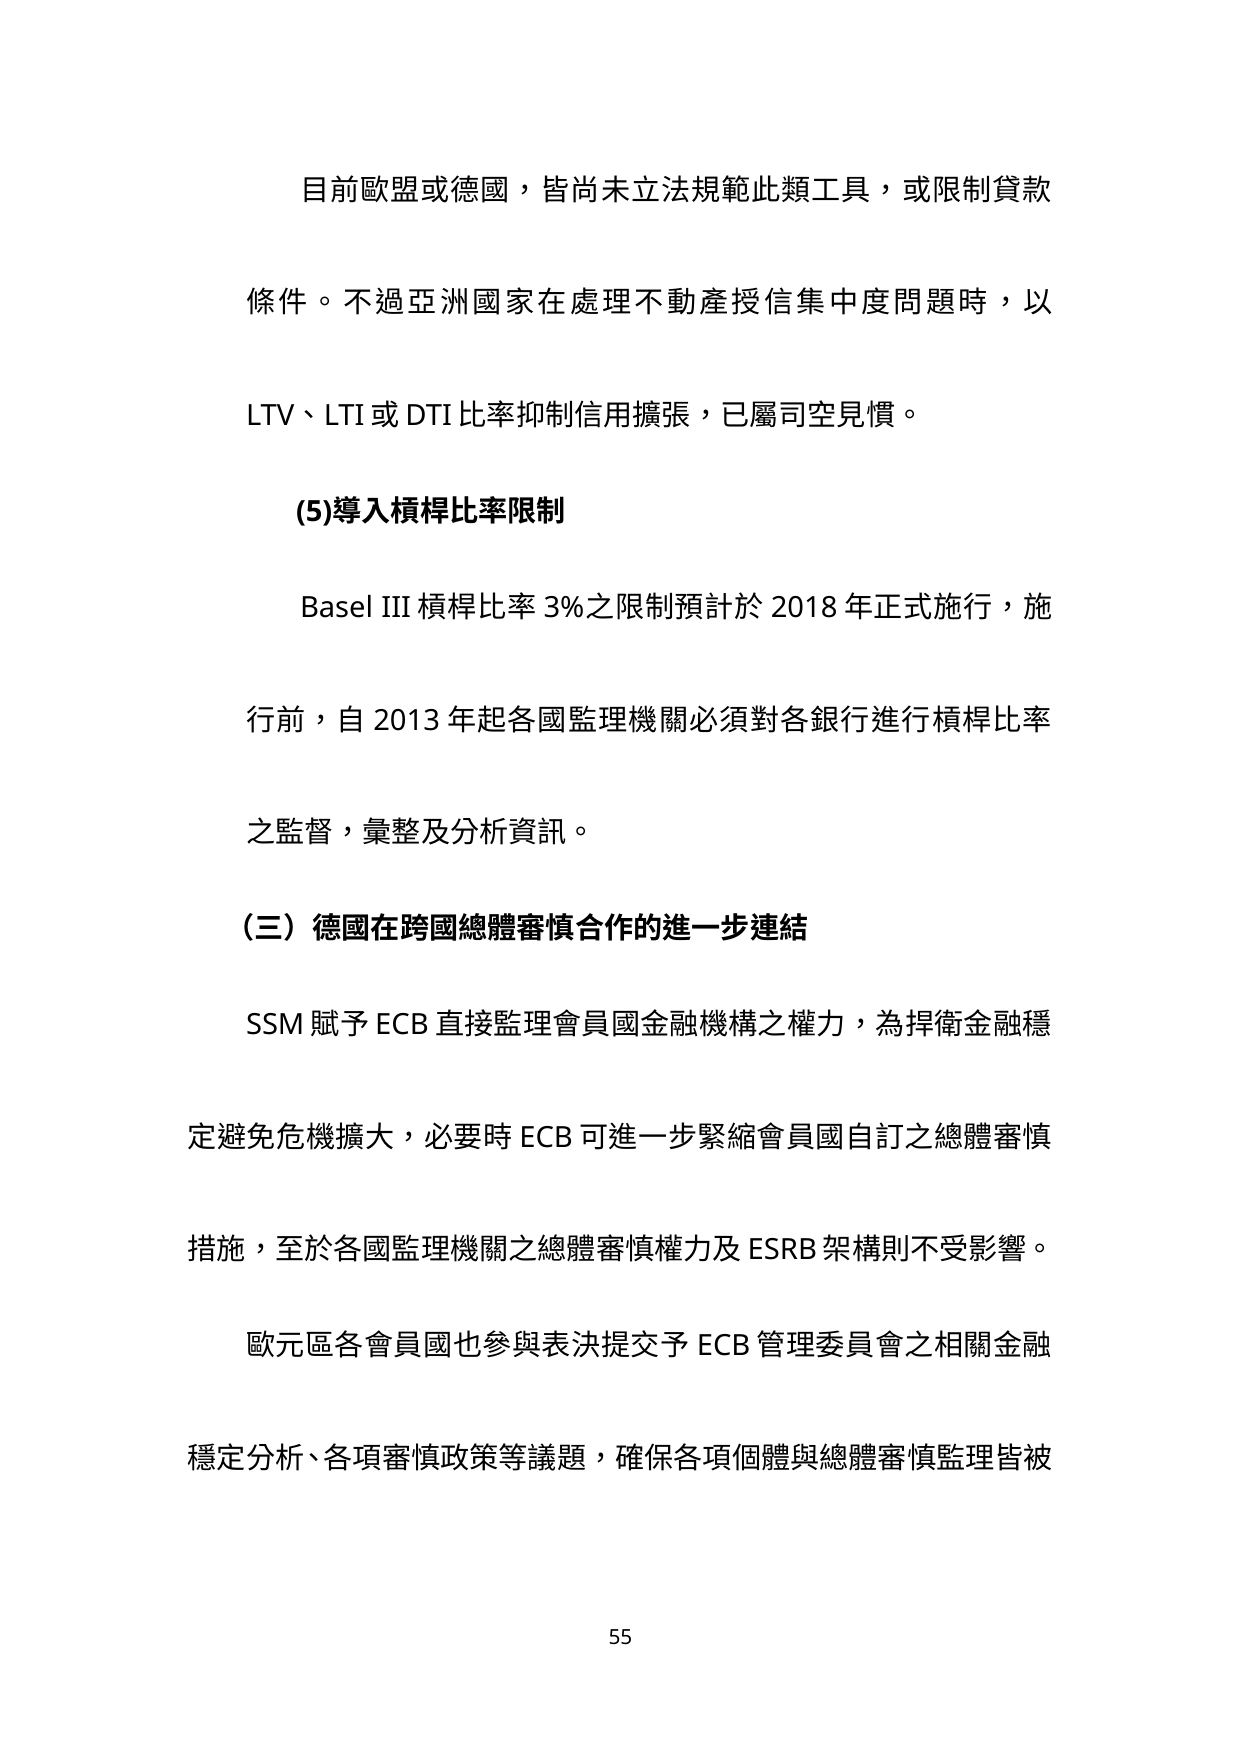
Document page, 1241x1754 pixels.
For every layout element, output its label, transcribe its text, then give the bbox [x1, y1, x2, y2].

text (5)導入槓桿比率限制 [296, 471, 1053, 546]
text SSM賦予ECB直接監理會員國金融機構之權力，為捍衛金融穩定避免危機擴大，必要時ECB可進一步緊縮會員國自訂之總體審慎措施，至於各國監理機關之總體審慎權力及ESRB架構則不受影響。 [187, 984, 1053, 1284]
text 歐元區各會員國也參與表決提交予ECB管理委員會之相關金融穩定分析、各項審慎政策等議題，確保各項個體與總體審慎監理皆被 [187, 1306, 1053, 1493]
text 目前歐盟或德國，皆尚未立法規範此類工具，或限制貸款條件。不過亞洲國家在處理不動產授信集中度問題時，以LTV、LTI或DTI比率抑制信用擴張，已屬司空見慣。 [246, 150, 1053, 450]
text （三）德國在跨國總體審慎合作的進一步連結 [187, 888, 1053, 963]
text Basel III槓桿比率3%之限制預計於2018年正式施行，施行前，自2013年起各國監理機關必須對各銀行進行槓桿比率之監督，彙整及分析資訊。 [246, 567, 1053, 867]
